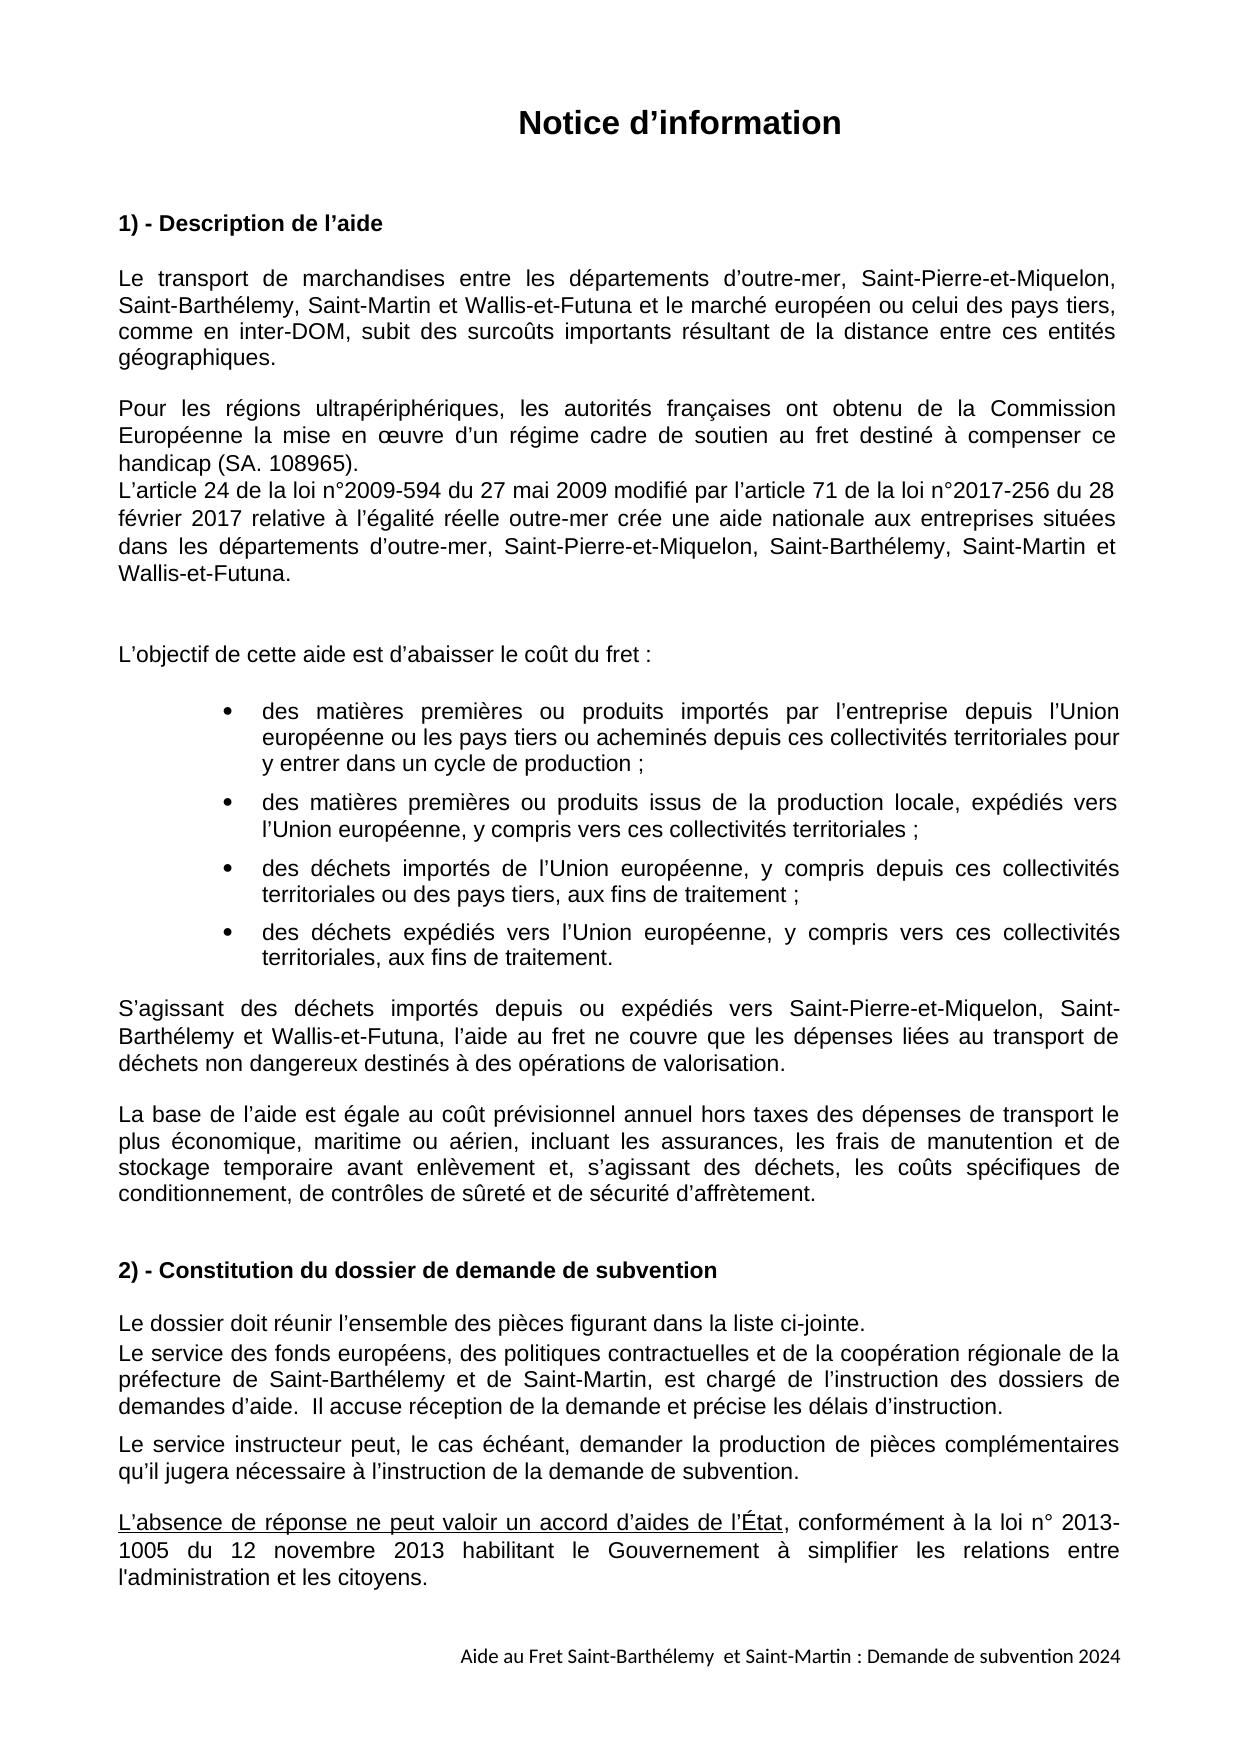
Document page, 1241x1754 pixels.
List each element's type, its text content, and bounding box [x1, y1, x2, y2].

text Le service des fonds européens, des politiques contractuelles et de la coopération régionale de la préfecture de Saint-Barthélemy et de Saint-Martin, est chargé de l’instruction des dossiers de demandes d’aide. Il accuse réception de la demande et précise les délais d’instruction. [118, 1340, 1121, 1419]
text Le service instructeur peut, le cas échéant, demander la production de pièces complémentaires qu’il jugera nécessaire à l’instruction de la demande de subvention. [118, 1431, 1121, 1484]
text 2) - Constitution du dossier de demande de subvention [118, 1257, 1121, 1283]
text 1) - Description de l’aide [118, 210, 1121, 237]
text L’objectif de cette aide est d’abaisser le coût du fret : [118, 641, 1121, 667]
text La base de l’aide est égale au coût prévisionnel annuel hors taxes des dépenses de transport le plus économique, maritime ou aérien, incluant les assurances, les frais de manutention et de stockage temporaire avant enlèvement et, s’agissant des déchets, les coûts spécifiques de conditionnement, de contrôles de sûreté et de sécurité d’affrètement. [118, 1101, 1121, 1207]
list des déchets importés de l’Union européenne, y compris depuis ces collectivités territoriales ou des pays tiers, aux fins de traitement ; [224, 854, 1121, 907]
text Pour les régions ultrapériphériques, les autorités françaises ont obtenu de la Commission Européenne la mise en œuvre d’un régime cadre de soutien au fret destiné à compenser ce handicap (SA. 108965). [118, 394, 1117, 476]
text L’absence de réponse ne peut valoir un accord d’aides de l’État, conformément à la loi n° 2013-1005 du 12 novembre 2013 habilitant le Gouvernement à simplifier les relations entre l'administration et les citoyens. [118, 1509, 1121, 1591]
text S’agissant des déchets importés depuis ou expédiés vers Saint-Pierre-et-Miquelon, Saint-Barthélemy et Wallis-et-Futuna, l’aide au fret ne couvre que les dépenses liées au transport de déchets non dangereux destinés à des opérations de valorisation. [118, 995, 1121, 1077]
list des matières premières ou produits importés par l’entreprise depuis l’Union européenne ou les pays tiers ou acheminés depuis ces collectivités territoriales pour y entrer dans un cycle de production ; [224, 698, 1121, 777]
text Le transport de marchandises entre les départements d’outre-mer, Saint-Pierre-et-Miquelon, Saint-Barthélemy, Saint-Martin et Wallis-et-Futuna et le marché européen ou celui des pays tiers, comme en inter-DOM, subit des surcoûts importants résultant de la distance entre ces entités géographiques. [118, 265, 1117, 371]
text Notice d’information [518, 103, 1121, 142]
list des matières premières ou produits issus de la production locale, expédiés vers l’Union européenne, y compris vers ces collectivités territoriales ; [224, 789, 1118, 842]
text L’article 24 de la loi n°2009-594 du 27 mai 2009 modifié par l’article 71 de la loi n°2017-256 du 28 février 2017 relative à l’égalité réelle outre-mer crée une aide nationale aux entreprises situées dans les départements d’outre-mer, Saint-Pierre-et-Miquelon, Saint-Barthélemy, Saint-Martin et Wallis-et-Futuna. [118, 477, 1117, 587]
list des déchets expédiés vers l’Union européenne, y compris vers ces collectivités territoriales, aux fins de traitement. [224, 920, 1121, 970]
text Le dossier doit réunir l’ensemble des pièces figurant dans la liste ci-jointe. [118, 1310, 1121, 1336]
